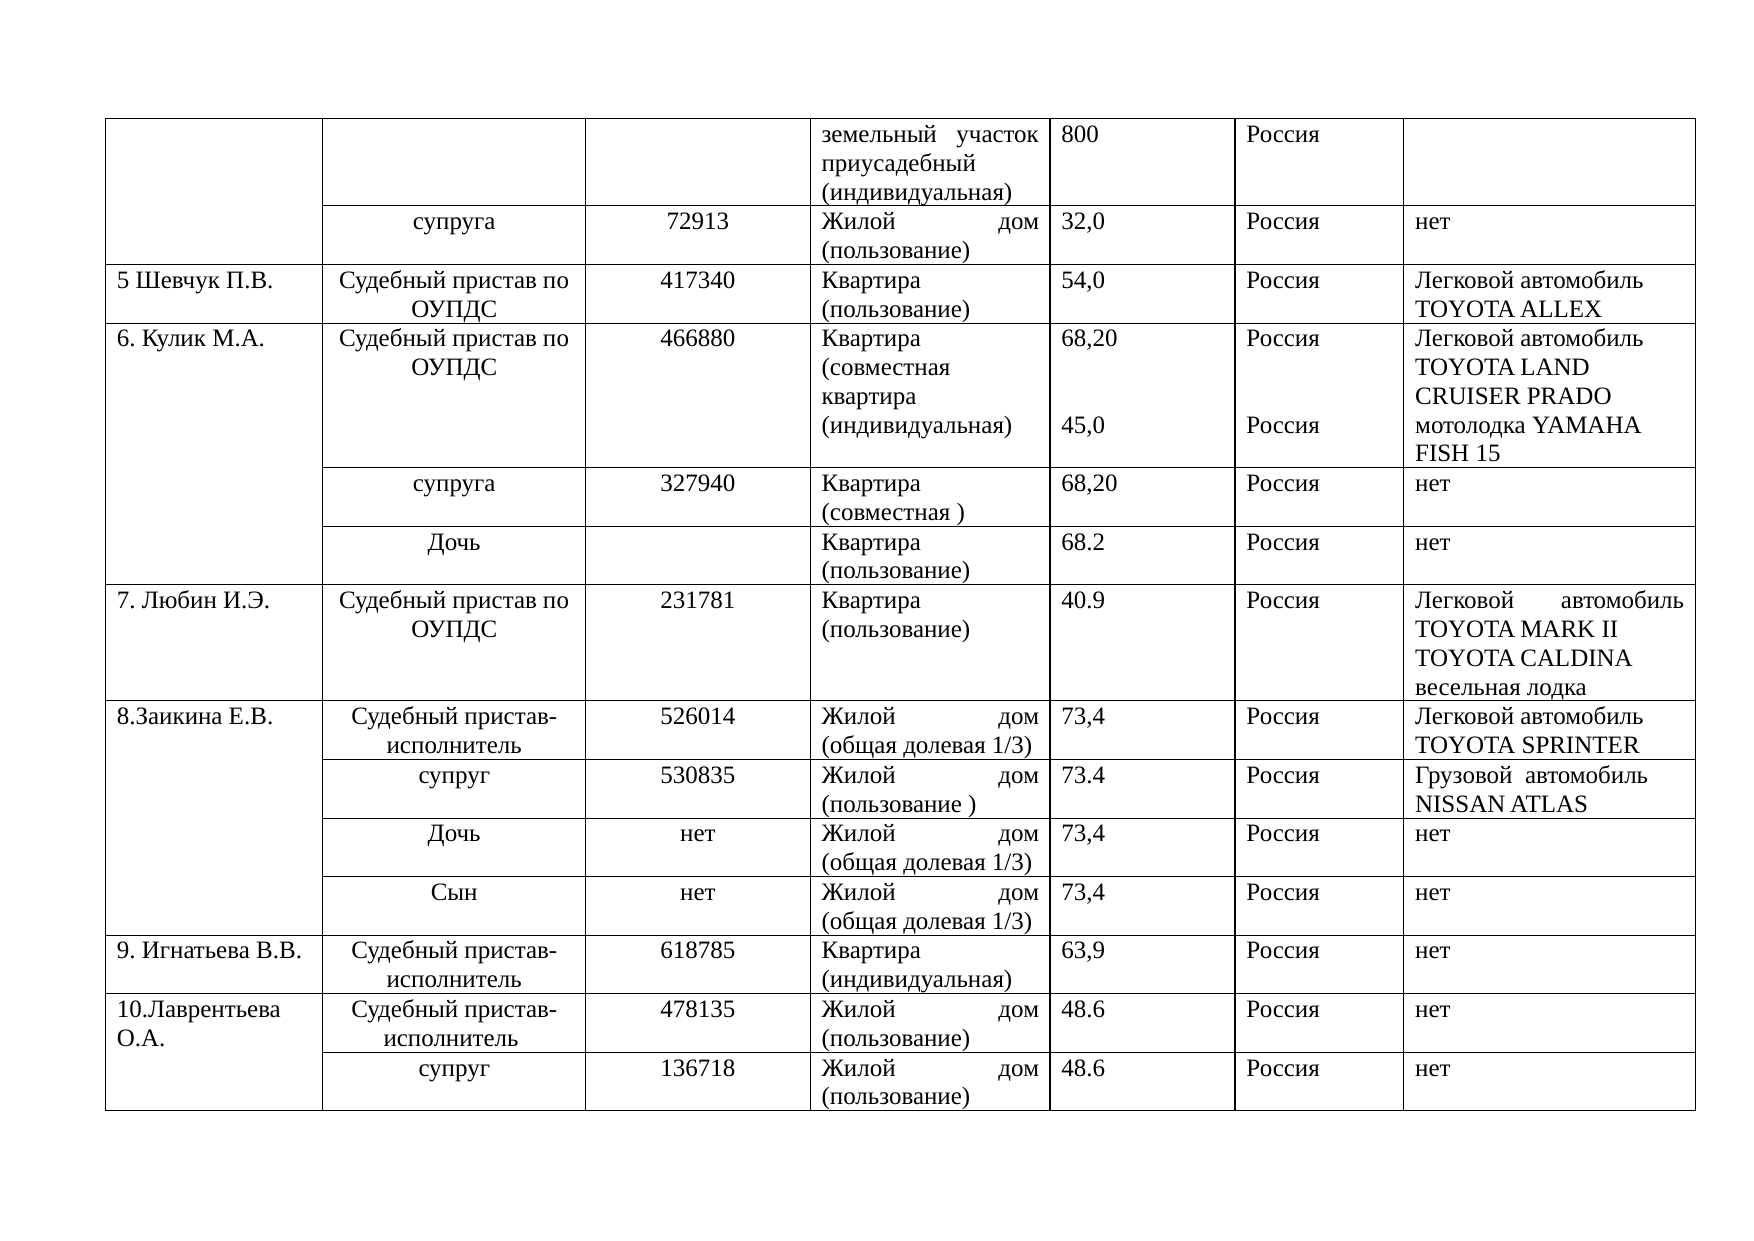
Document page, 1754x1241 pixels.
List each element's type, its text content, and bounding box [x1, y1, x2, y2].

table_cell нет [1404, 936, 1695, 993]
table_cell Дочь [323, 819, 585, 876]
table_cell супруга [323, 206, 585, 264]
table_cell 68,20 45,0 [1051, 324, 1234, 467]
table_cell 73,4 [1051, 701, 1234, 759]
table_cell Судебный пристав-исполнитель [323, 936, 585, 993]
table_cell Сын [323, 877, 585, 934]
table_cell Квартира (пользование) [811, 527, 1049, 584]
table_cell 73,4 [1051, 760, 1234, 817]
table_cell Россия [1236, 877, 1403, 934]
table_cell земельный участок приусадебный (индивидуальная) [811, 119, 1049, 205]
table_cell Россия [1236, 1053, 1403, 1110]
table_cell 417340 [586, 265, 810, 322]
table_cell 466880 [586, 324, 810, 467]
table_cell нет [1404, 468, 1695, 526]
table_cell Судебный пристав-исполнитель [323, 701, 585, 759]
table_cell Квартира (совместная квартира (индивидуальная) [811, 324, 1049, 467]
table_cell 68,20 [1051, 468, 1234, 526]
table_cell Жилой дом (общая долевая 1/3) [811, 877, 1049, 934]
table_cell 9. Игнатьева В.В. [106, 936, 322, 993]
table_cell [586, 527, 810, 584]
table_cell 6. Кулик М.А. [106, 324, 322, 584]
table_cell Легковой автомобиль TOYOTA MARK II TOYOTA CALDINA весельная лодка [1404, 585, 1695, 700]
table_cell Жилой дом (пользование) [811, 206, 1049, 264]
table_cell нет [1404, 527, 1695, 584]
table_cell [323, 119, 585, 205]
table_cell Россия [1236, 701, 1403, 759]
table_cell 530835 [586, 760, 810, 817]
table_cell нет [1404, 206, 1695, 264]
table_cell супруг [323, 760, 585, 817]
table_cell Жилой дом (пользование ) [811, 760, 1049, 817]
table_cell нет [1404, 819, 1695, 876]
table_cell супруг [323, 1053, 585, 1110]
table_cell Легковой автомобиль TOYOTA SPRINTER [1404, 701, 1695, 759]
table_cell Легковой автомобиль TOYOTA ALLEX [1404, 265, 1695, 322]
table_cell Россия [1236, 468, 1403, 526]
table_cell 10.Лаврентьева О.А. [106, 994, 322, 1110]
table_cell Судебный пристав-исполнитель [323, 994, 585, 1052]
table_cell 48,6 [1051, 1053, 1234, 1110]
table_cell Судебный пристав по ОУПДС [323, 265, 585, 322]
table_cell 800 [1051, 119, 1234, 205]
table_cell нет [586, 819, 810, 876]
table_cell Россия [1236, 265, 1403, 322]
table_cell 618785 [586, 936, 810, 993]
table_cell 40,9 [1051, 585, 1234, 700]
table_cell Грузовой автомобиль NISSAN ATLAS [1404, 760, 1695, 817]
table_cell 63,9 [1051, 936, 1234, 993]
table_cell нет [1404, 994, 1695, 1052]
table_cell 8.Заикина Е.В. [106, 701, 322, 934]
table_cell 231781 [586, 585, 810, 700]
table_cell Жилой дом (пользование) [811, 1053, 1049, 1110]
table_cell Россия [1236, 760, 1403, 817]
table_cell Россия [1236, 206, 1403, 264]
table_cell 327940 [586, 468, 810, 526]
table_cell [1404, 119, 1695, 205]
table_cell [106, 119, 322, 264]
table_cell Квартира (индивидуальная) [811, 936, 1049, 993]
table_cell нет [1404, 1053, 1695, 1110]
table_cell Россия [1236, 119, 1403, 205]
table_cell супруга [323, 468, 585, 526]
table_cell Россия [1236, 527, 1403, 584]
table_cell Россия [1236, 994, 1403, 1052]
table_cell 5 Шевчук П.В. [106, 265, 322, 322]
table_cell Квартира (совместная ) [811, 468, 1049, 526]
table_cell 54,0 [1051, 265, 1234, 322]
table_cell 72913 [586, 206, 810, 264]
table_cell 48,6 [1051, 994, 1234, 1052]
table_cell Квартира (пользование) [811, 585, 1049, 700]
table_cell 526014 [586, 701, 810, 759]
table_cell нет [1404, 877, 1695, 934]
table_cell Легковой автомобиль TOYOTA LAND CRUISER PRADO мотолодка YAMAHA FISH 15 [1404, 324, 1695, 467]
table_cell Россия [1236, 936, 1403, 993]
table_cell 73,4 [1051, 877, 1234, 934]
table_cell 136718 [586, 1053, 810, 1110]
table_cell Квартира (пользование) [811, 265, 1049, 322]
table_cell Жилой дом (общая долевая 1/3) [811, 701, 1049, 759]
table_cell 7. Любин И.Э. [106, 585, 322, 700]
table_cell Россия [1236, 819, 1403, 876]
table_cell Судебный пристав по ОУПДС [323, 324, 585, 467]
table_cell Россия Россия [1236, 324, 1403, 467]
table_cell 32,0 [1051, 206, 1234, 264]
table_cell нет [586, 877, 810, 934]
table_cell Жилой дом (общая долевая 1/3) [811, 819, 1049, 876]
table_cell [586, 119, 810, 205]
table_cell 73,4 [1051, 819, 1234, 876]
table_cell 478135 [586, 994, 810, 1052]
table_cell Жилой дом (пользование) [811, 994, 1049, 1052]
table_cell Судебный пристав по ОУПДС [323, 585, 585, 700]
table_cell Россия [1236, 585, 1403, 700]
table_cell Дочь [323, 527, 585, 584]
table_cell 68,2 [1051, 527, 1234, 584]
